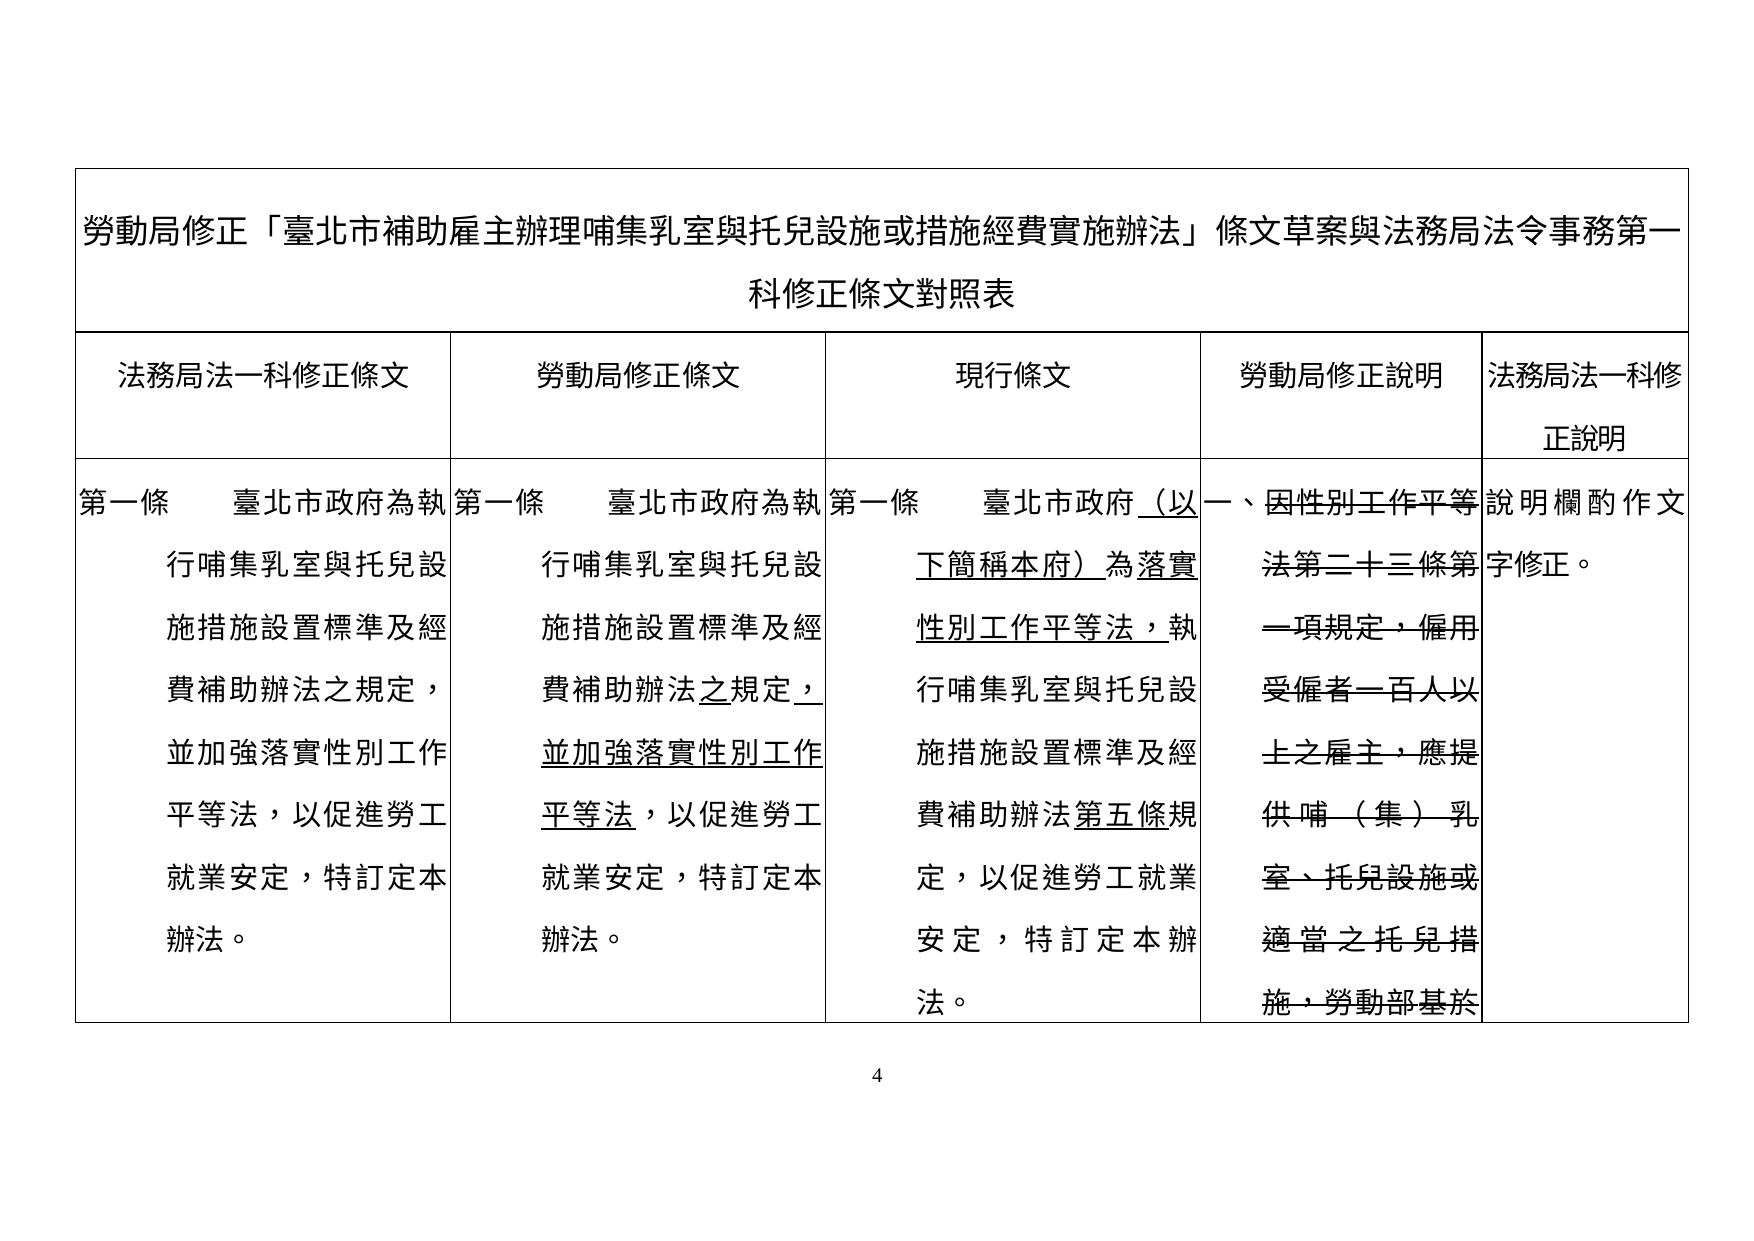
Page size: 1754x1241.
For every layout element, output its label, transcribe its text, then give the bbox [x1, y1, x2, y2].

table_cell 第一條 臺北市政府（以下簡稱本府）為落實性別工作平等法，執行哺集乳室與托兒設施措施設置標準及經費補助辦法第五條規定，以促進勞工就業安定，特訂定本辦法。 [826, 459, 1200, 1021]
table_cell 說明欄酌作文字修正。 [1483, 459, 1688, 1021]
table_cell 現行條文 [826, 333, 1200, 457]
table_header 勞動局修正「臺北市補助雇主辦理哺集乳室與托兒設施或措施經費實施辦法」條文草案與法務局法令事務第一科修正條文對照表 [76, 169, 1688, 331]
table_cell 法務局法一科修正條文 [76, 333, 450, 457]
table_cell 一、因性別工作平等法第二十三條第一項規定，僱用受僱者一百人以上之雇主，應提供哺（集）乳室、托兒設施或適當之托兒措施，勞動部基於 [1201, 459, 1481, 1021]
table_cell 法務局法一科修正說明 [1483, 333, 1688, 457]
table_cell 勞動局修正說明 [1201, 333, 1481, 457]
table_cell 第一條 臺北市政府為執行哺集乳室與托兒設施措施設置標準及經費補助辦法之規定，並加強落實性別工作平等法，以促進勞工就業安定，特訂定本辦法。 [76, 459, 450, 1021]
table_cell 勞動局修正條文 [451, 333, 825, 457]
table_cell 第一條 臺北市政府為執行哺集乳室與托兒設施措施設置標準及經費補助辦法之規定，並加強落實性別工作平等法，以促進勞工就業安定，特訂定本辦法。 [451, 459, 825, 1021]
